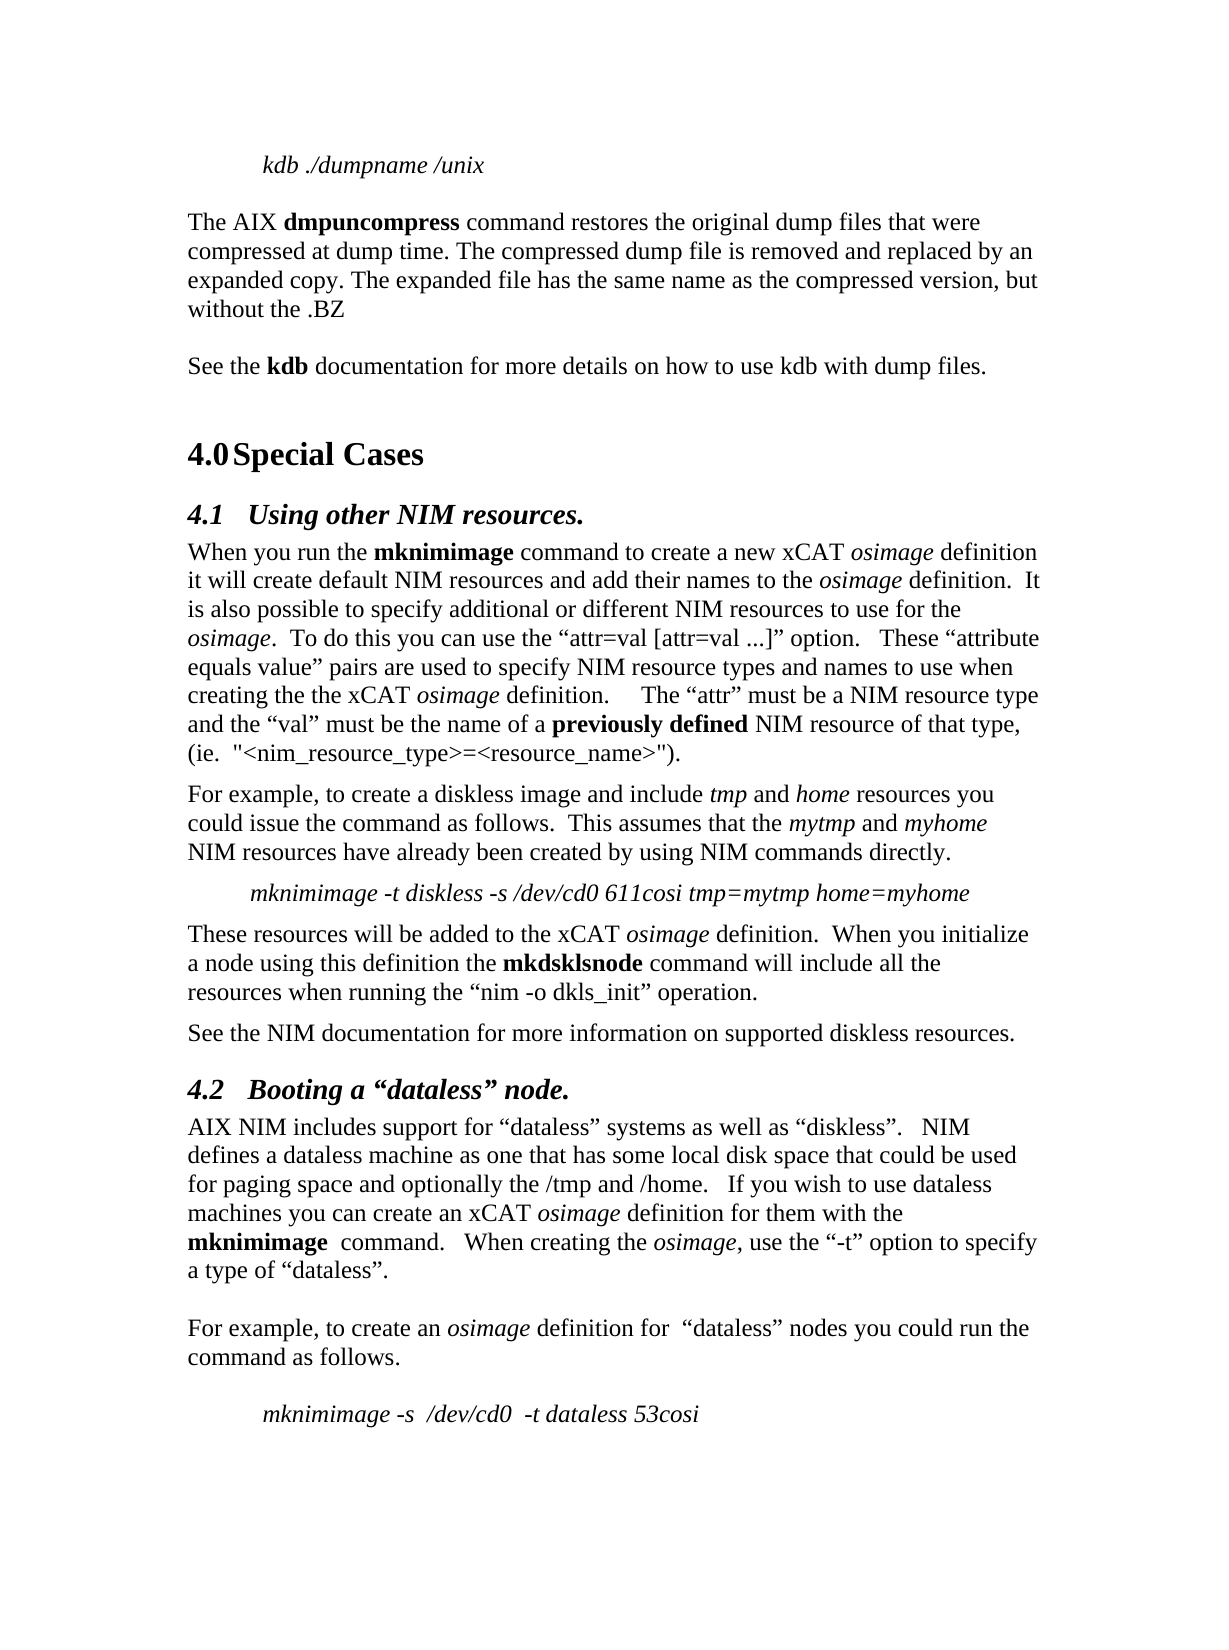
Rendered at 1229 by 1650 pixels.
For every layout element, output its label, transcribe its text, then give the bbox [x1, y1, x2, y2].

text mknimimage -t diskless -s /dev/cd0 611cosi tmp=mytmp home=myhome [187, 878, 1041, 907]
subtitle Using other NIM resources. [187, 497, 1041, 531]
list When you run the mknimimage command to create a new xCAT osimage definition it will create default NIM resources and add their names to the osimage definition. It is also possible to specify additional or different NIM resources to use for the osimage. To do this you can use the “attr=val [attr=val ...]” option. These “attribute equals value” pairs are used to specify NIM resource types and names to use when creating the the xCAT osimage definition. The “attr” must be a NIM resource type and the “val” must be the name of a previously defined NIM resource of that type, (ie. "<nim_resource_type>=<resource_name>"). [150, 537, 1041, 767]
subtitle Special Cases [187, 434, 1041, 472]
text For example, to create a diskless image and include tmp and home resources you could issue the command as follows. This assumes that the mytmp and myhome NIM resources have already been created by using NIM commands directly. [187, 779, 1041, 866]
subtitle Booting a “dataless” node. [187, 1072, 1041, 1105]
text kdb ./dumpname /unix [187, 150, 1041, 179]
text For example, to create an osimage definition for “dataless” nodes you could run the command as follows. [187, 1313, 1041, 1370]
text See the kdb documentation for more details on how to use kdb with dump files. [187, 351, 1041, 380]
text AIX NIM includes support for “dataless” systems as well as “diskless”. NIM defines a dataless machine as one that has some local disk space that could be used for paging space and optionally the /tmp and /home. If you wish to use dataless machines you can create an xCAT osimage definition for them with the mknimimage command. When creating the osimage, use the “-t” option to specify a type of “dataless”. [187, 1112, 1041, 1284]
text mknimimage -s /dev/cd0 -t dataless 53cosi [187, 1399, 1041, 1428]
text These resources will be added to the xCAT osimage definition. When you initialize a node using this definition the mkdsklsnode command will include all the resources when running the “nim -o dkls_init” operation. [187, 919, 1041, 1006]
text The AIX dmpuncompress command restores the original dump files that were compressed at dump time. The compressed dump file is removed and replaced by an expanded copy. The expanded file has the same name as the compressed version, but without the .BZ [187, 207, 1041, 322]
text See the NIM documentation for more information on supported diskless resources. [187, 1018, 1041, 1047]
